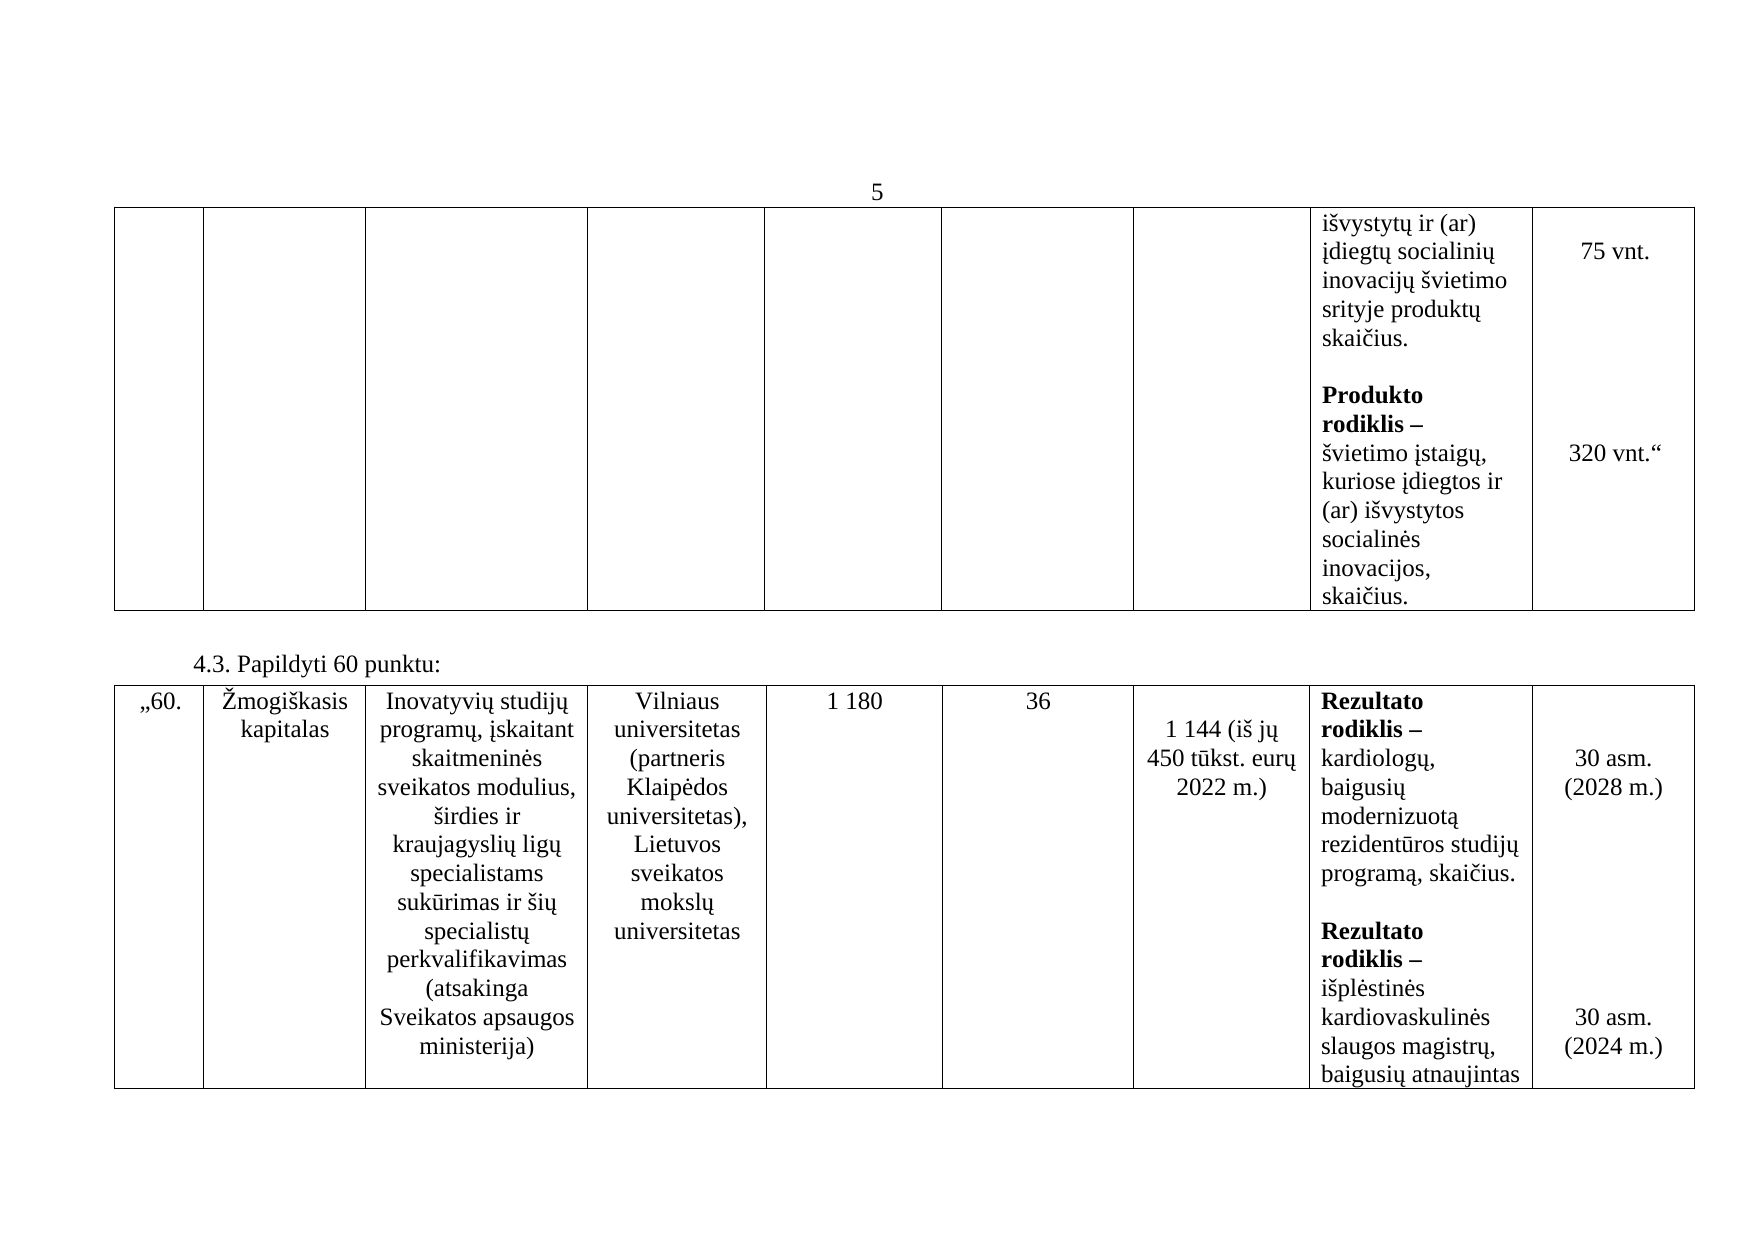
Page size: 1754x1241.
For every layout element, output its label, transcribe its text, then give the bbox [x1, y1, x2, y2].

table_header Žmogiškasis kapitalas [204, 686, 365, 1088]
text 4.3. Papildyti 60 punktu: [118, 640, 1636, 677]
table_header išvystytų ir (ar) įdiegtų socialinių inovacijų švietimo srityje produktų skaičius. Produkto rodiklis – švietimo įstaigų, kuriose įdiegtos ir (ar) išvystytos socialinės inovacijos, skaičius. [1311, 208, 1532, 610]
table_header [765, 208, 941, 610]
table_header [366, 208, 587, 610]
table_header „60. [115, 686, 203, 1088]
table_header Vilniaus universitetas (partneris Klaipėdos universitetas), Lietuvos sveikatos mokslų universitetas [588, 686, 766, 1088]
table_header [1134, 208, 1310, 610]
table_header [204, 208, 365, 610]
table_header Rezultato rodiklis – kardiologų, baigusių modernizuotą rezidentūros studijų programą, skaičius. Rezultato rodiklis – išplėstinės kardiovaskulinės slaugos magistrų, baigusių atnaujintas [1310, 686, 1532, 1088]
table_header 1 144 (iš jų 450 tūkst. eurų 2022 m.) [1134, 686, 1309, 1088]
table_header 75 vnt. 320 vnt.“ [1533, 208, 1694, 610]
table_header [115, 208, 203, 610]
table_header 30 asm. (2028 m.) 30 asm. (2024 m.) [1533, 686, 1694, 1088]
table_header 36 [943, 686, 1133, 1088]
table_header 1 180 [767, 686, 942, 1088]
table_header [588, 208, 764, 610]
table_header Inovatyvių studijų programų, įskaitant skaitmeninės sveikatos modulius, širdies ir kraujagyslių ligų specialistams sukūrimas ir šių specialistų perkvalifikavimas (atsakinga Sveikatos apsaugos ministerija) [366, 686, 587, 1088]
table_header [942, 208, 1133, 610]
